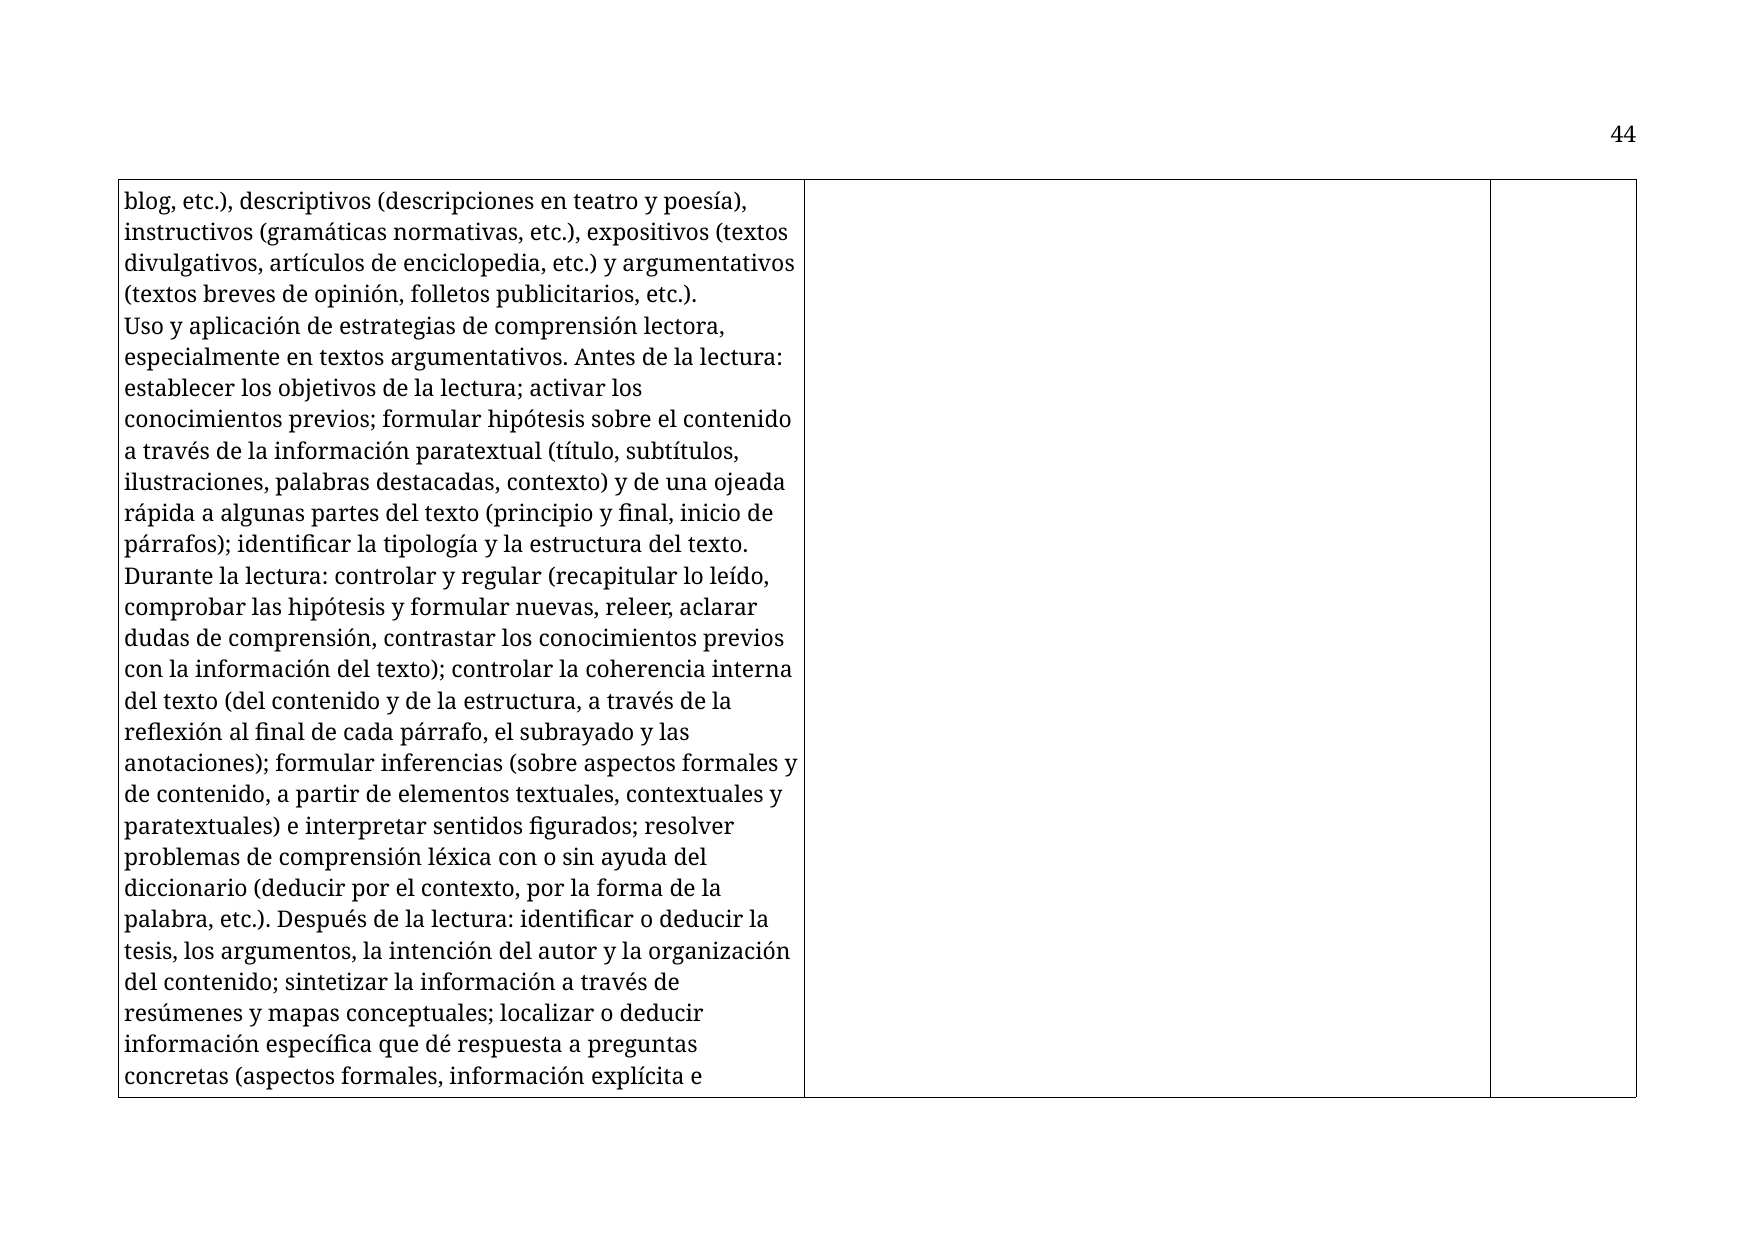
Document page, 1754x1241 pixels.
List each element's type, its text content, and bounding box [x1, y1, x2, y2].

table_cell [805, 180, 1490, 1097]
table_cell [1491, 180, 1636, 1097]
table_cell blog, etc.), descriptivos (descripciones en teatro y poesía), instructivos (gramáticas normativas, etc.), expositivos (textos divulgativos, artículos de enciclopedia, etc.) y argumentativos (textos breves de opinión, folletos publicitarios, etc.). Uso y aplicación de estrategias de comprensión lectora, especialmente en textos argumentativos. Antes de la lectura: establecer los objetivos de la lectura; activar los conocimientos previos; formular hipótesis sobre el contenido a través de la información paratextual (título, subtítulos, ilustraciones, palabras destacadas, contexto) y de una ojeada rápida a algunas partes del texto (principio y final, inicio de párrafos); identificar la tipología y la estructura del texto. Durante la lectura: controlar y regular (recapitular lo leído, comprobar las hipótesis y formular nuevas, releer, aclarar dudas de comprensión, contrastar los conocimientos previos con la información del texto); controlar la coherencia interna del texto (del contenido y de la estructura, a través de la reflexión al final de cada párrafo, el subrayado y las anotaciones); formular inferencias (sobre aspectos formales y de contenido, a partir de elementos textuales, contextuales y paratextuales) e interpretar sentidos figurados; resolver problemas de comprensión léxica con o sin ayuda del diccionario (deducir por el contexto, por la forma de la palabra, etc.). Después de la lectura: identificar o deducir la tesis, los argumentos, la intención del autor y la organización del contenido; sintetizar la información a través de resúmenes y mapas conceptuales; localizar o deducir información específica que dé respuesta a preguntas concretas (aspectos formales, información explícita e [119, 180, 804, 1097]
